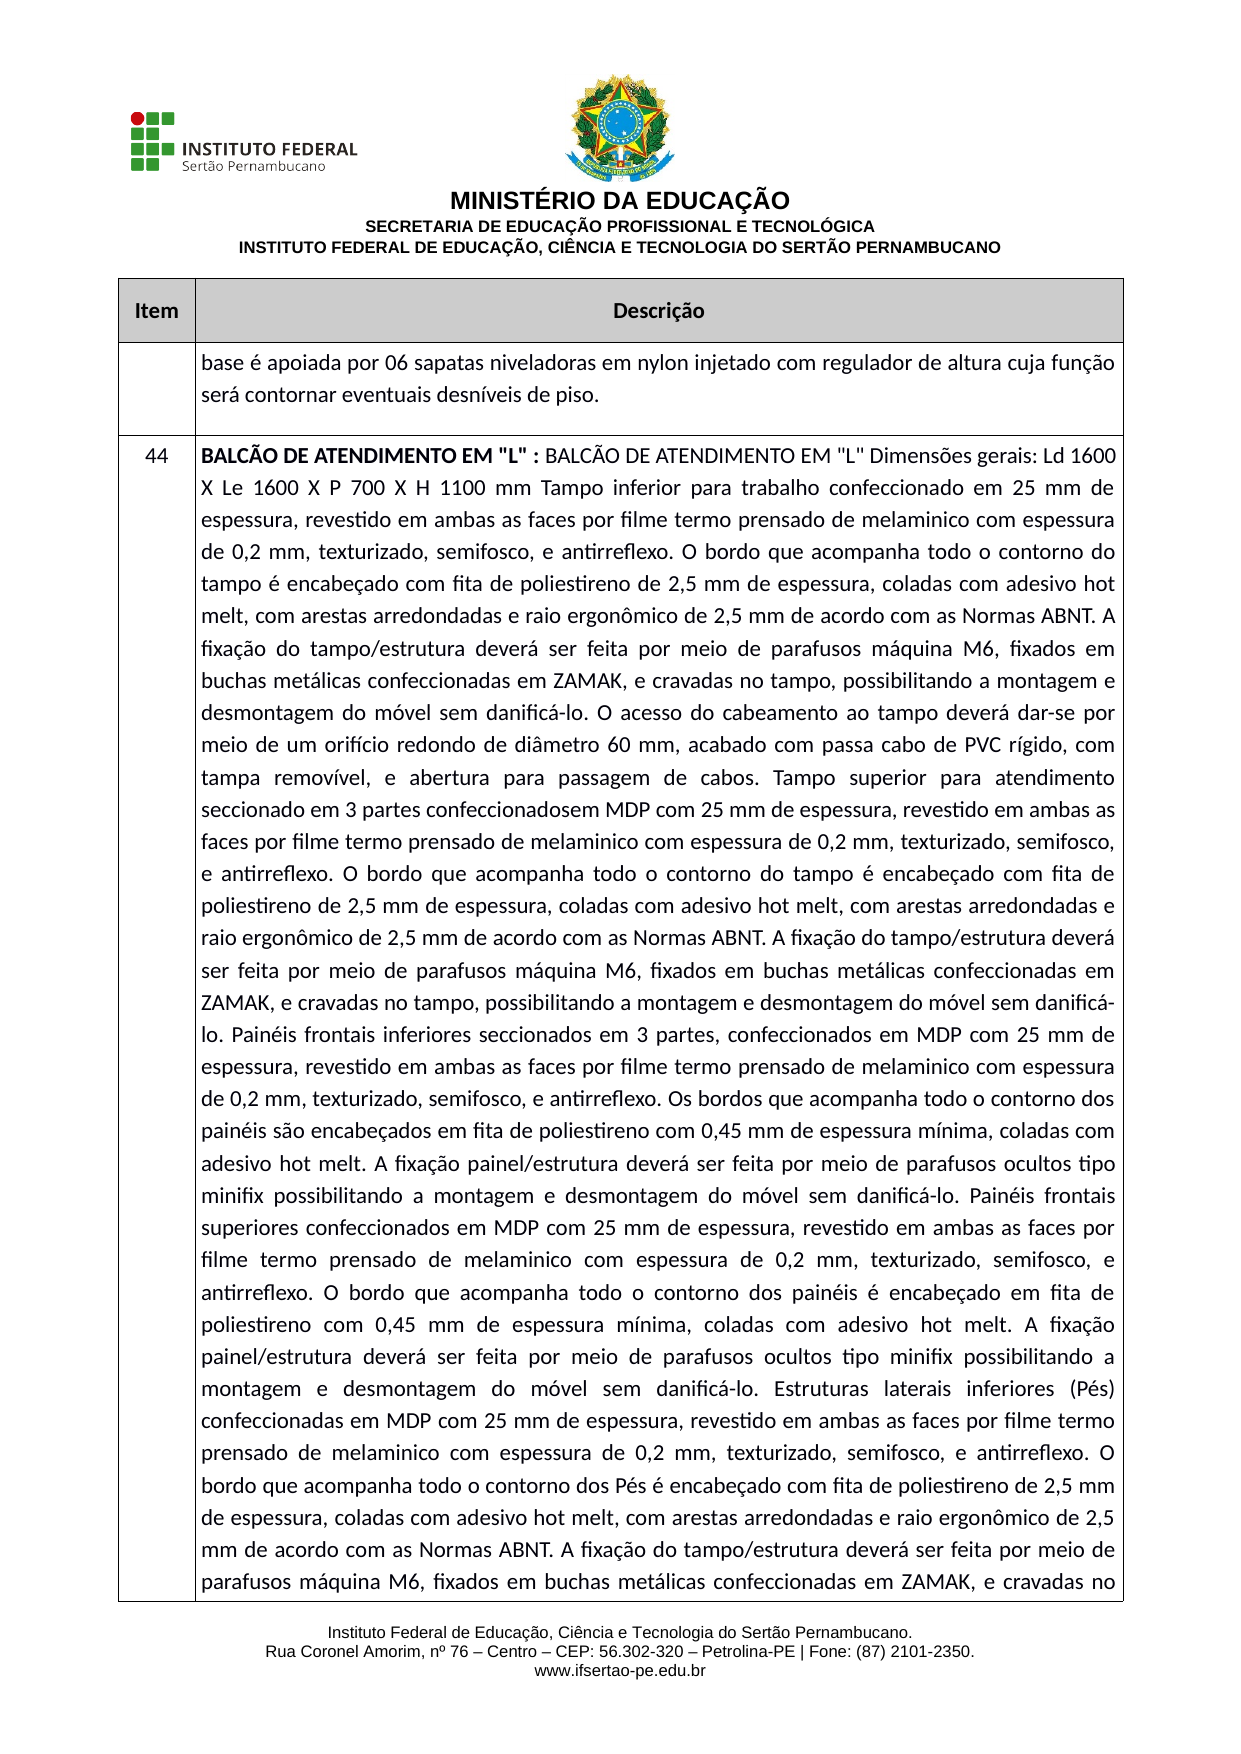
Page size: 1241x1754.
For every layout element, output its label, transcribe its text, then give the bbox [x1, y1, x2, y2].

table_cell [119, 343, 195, 435]
table_cell 44 [119, 436, 195, 1601]
table_cell BALCÃO DE ATENDIMENTO EM "L" : BALCÃO DE ATENDIMENTO EM "L" Dimensões gerais: Ld 1600 X Le 1600 X P 700 X H 1100 mm Tampo inferior para trabalho confeccionado em 25 mm de espessura, revestido em ambas as faces por filme termo prensado de melaminico com espessura de 0,2 mm, texturizado, semifosco, e antirreflexo. O bordo que acompanha todo o contorno do tampo é encabeçado com fita de poliestireno de 2,5 mm de espessura, coladas com adesivo hot melt, com arestas arredondadas e raio ergonômico de 2,5 mm de acordo com as Normas ABNT. A fixação do tampo/estrutura deverá ser feita por meio de parafusos máquina M6, fixados em buchas metálicas confeccionadas em ZAMAK, e cravadas no tampo, possibilitando a montagem e desmontagem do móvel sem danificá-lo. O acesso do cabeamento ao tampo deverá dar-se por meio de um orifício redondo de diâmetro 60 mm, acabado com passa cabo de PVC rígido, com tampa removível, e abertura para passagem de cabos. Tampo superior para atendimento seccionado em 3 partes confeccionadosem MDP com 25 mm de espessura, revestido em ambas as faces por filme termo prensado de melaminico com espessura de 0,2 mm, texturizado, semifosco, e antirreflexo. O bordo que acompanha todo o contorno do tampo é encabeçado com fita de poliestireno de 2,5 mm de espessura, coladas com adesivo hot melt, com arestas arredondadas e raio ergonômico de 2,5 mm de acordo com as Normas ABNT. A fixação do tampo/estrutura deverá ser feita por meio de parafusos máquina M6, fixados em buchas metálicas confeccionadas em ZAMAK, e cravadas no tampo, possibilitando a montagem e desmontagem do móvel sem danificá-lo. Painéis frontais inferiores seccionados em 3 partes, confeccionados em MDP com 25 mm de espessura, revestido em ambas as faces por filme termo prensado de melaminico com espessura de 0,2 mm, texturizado, semifosco, e antirreflexo. Os bordos que acompanha todo o contorno dos painéis são encabeçados em fita de poliestireno com 0,45 mm de espessura mínima, coladas com adesivo hot melt. A fixação painel/estrutura deverá ser feita por meio de parafusos ocultos tipo minifix possibilitando a montagem e desmontagem do móvel sem danificá-lo. Painéis frontais superiores confeccionados em MDP com 25 mm de espessura, revestido em ambas as faces por filme termo prensado de melaminico com espessura de 0,2 mm, texturizado, semifosco, e antirreflexo. O bordo que acompanha todo o contorno dos painéis é encabeçado em fita de poliestireno com 0,45 mm de espessura mínima, coladas com adesivo hot melt. A fixação painel/estrutura deverá ser feita por meio de parafusos ocultos tipo minifix possibilitando a montagem e desmontagem do móvel sem danificá-lo. Estruturas laterais inferiores (Pés) confeccionadas em MDP com 25 mm de espessura, revestido em ambas as faces por filme termo prensado de melaminico com espessura de 0,2 mm, texturizado, semifosco, e antirreflexo. O bordo que acompanha todo o contorno dos Pés é encabeçado com fita de poliestireno de 2,5 mm de espessura, coladas com adesivo hot melt, com arestas arredondadas e raio ergonômico de 2,5 mm de acordo com as Normas ABNT. A fixação do tampo/estrutura deverá ser feita por meio de parafusos máquina M6, fixados em buchas metálicas confeccionadas em ZAMAK, e cravadas no [196, 436, 1123, 1601]
picture [565, 74, 675, 182]
picture [130, 112, 358, 171]
table_header Descrição [196, 279, 1123, 342]
table_header Item [119, 279, 195, 342]
table_cell base é apoiada por 06 sapatas niveladoras em nylon injetado com regulador de altura cuja função será contornar eventuais desníveis de piso. [196, 343, 1123, 435]
